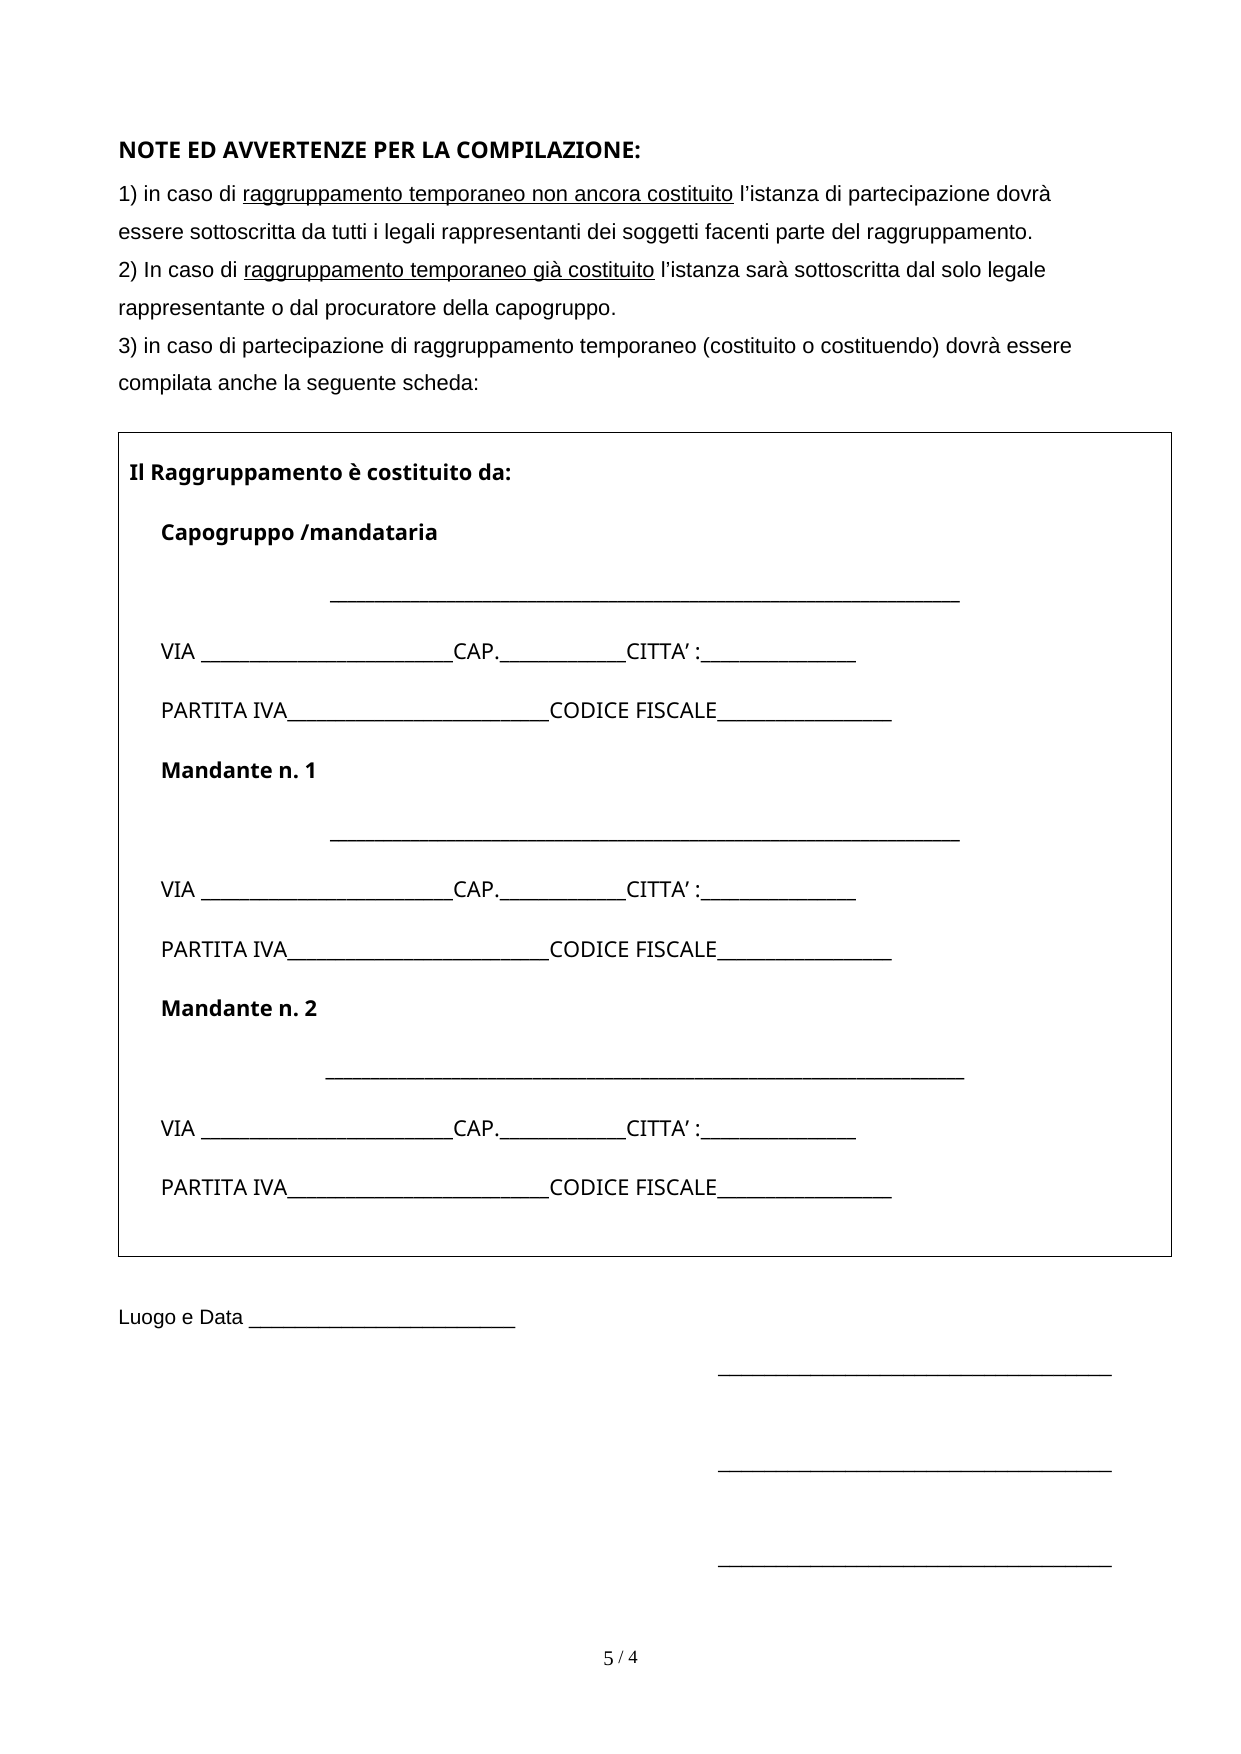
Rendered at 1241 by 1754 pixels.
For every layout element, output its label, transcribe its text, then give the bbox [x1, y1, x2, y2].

subtitle 1) in caso di raggruppamento temporaneo non ancora costituito l’istanza di partecipazione dovrà essere sottoscritta da tutti i legali rappresentanti dei soggetti facenti parte del raggruppamento. [118, 181, 1122, 244]
subtitle Luogo e Data _______________________ [118, 1305, 1122, 1329]
subtitle __________________________________ [118, 1544, 1122, 1568]
subtitle 3) in caso di partecipazione di raggruppamento temporaneo (costituito o costituendo) dovrà essere compilata anche la seguente scheda: [118, 332, 1122, 396]
subtitle 2) In caso di raggruppamento temporaneo già costituito l’istanza sarà sottoscritta dal solo legale rappresentante o dal procuratore della capogruppo. [118, 257, 1122, 320]
subtitle NOTE ED AVVERTENZE PER LA COMPILAZIONE: [118, 134, 1122, 166]
table_header Il Raggruppamento è costituito da: Capogruppo /mandataria ______________________________________________________________________ VIA __________________________CAP._____________CITTA’ :________________ PARTITA IVA___________________________CODICE FISCALE__________________ Mandante n. 1 ______________________________________________________________________ VIA __________________________CAP._____________CITTA’ :________________ PARTITA IVA___________________________CODICE FISCALE__________________ Mandante n. 2 _______________________________________________________________________ VIA __________________________CAP._____________CITTA’ :________________ PARTITA IVA___________________________CODICE FISCALE__________________ [119, 433, 1171, 1232]
subtitle __________________________________ [118, 1448, 1122, 1472]
table_cell [119, 1232, 1171, 1256]
subtitle __________________________________ [118, 1353, 1122, 1377]
